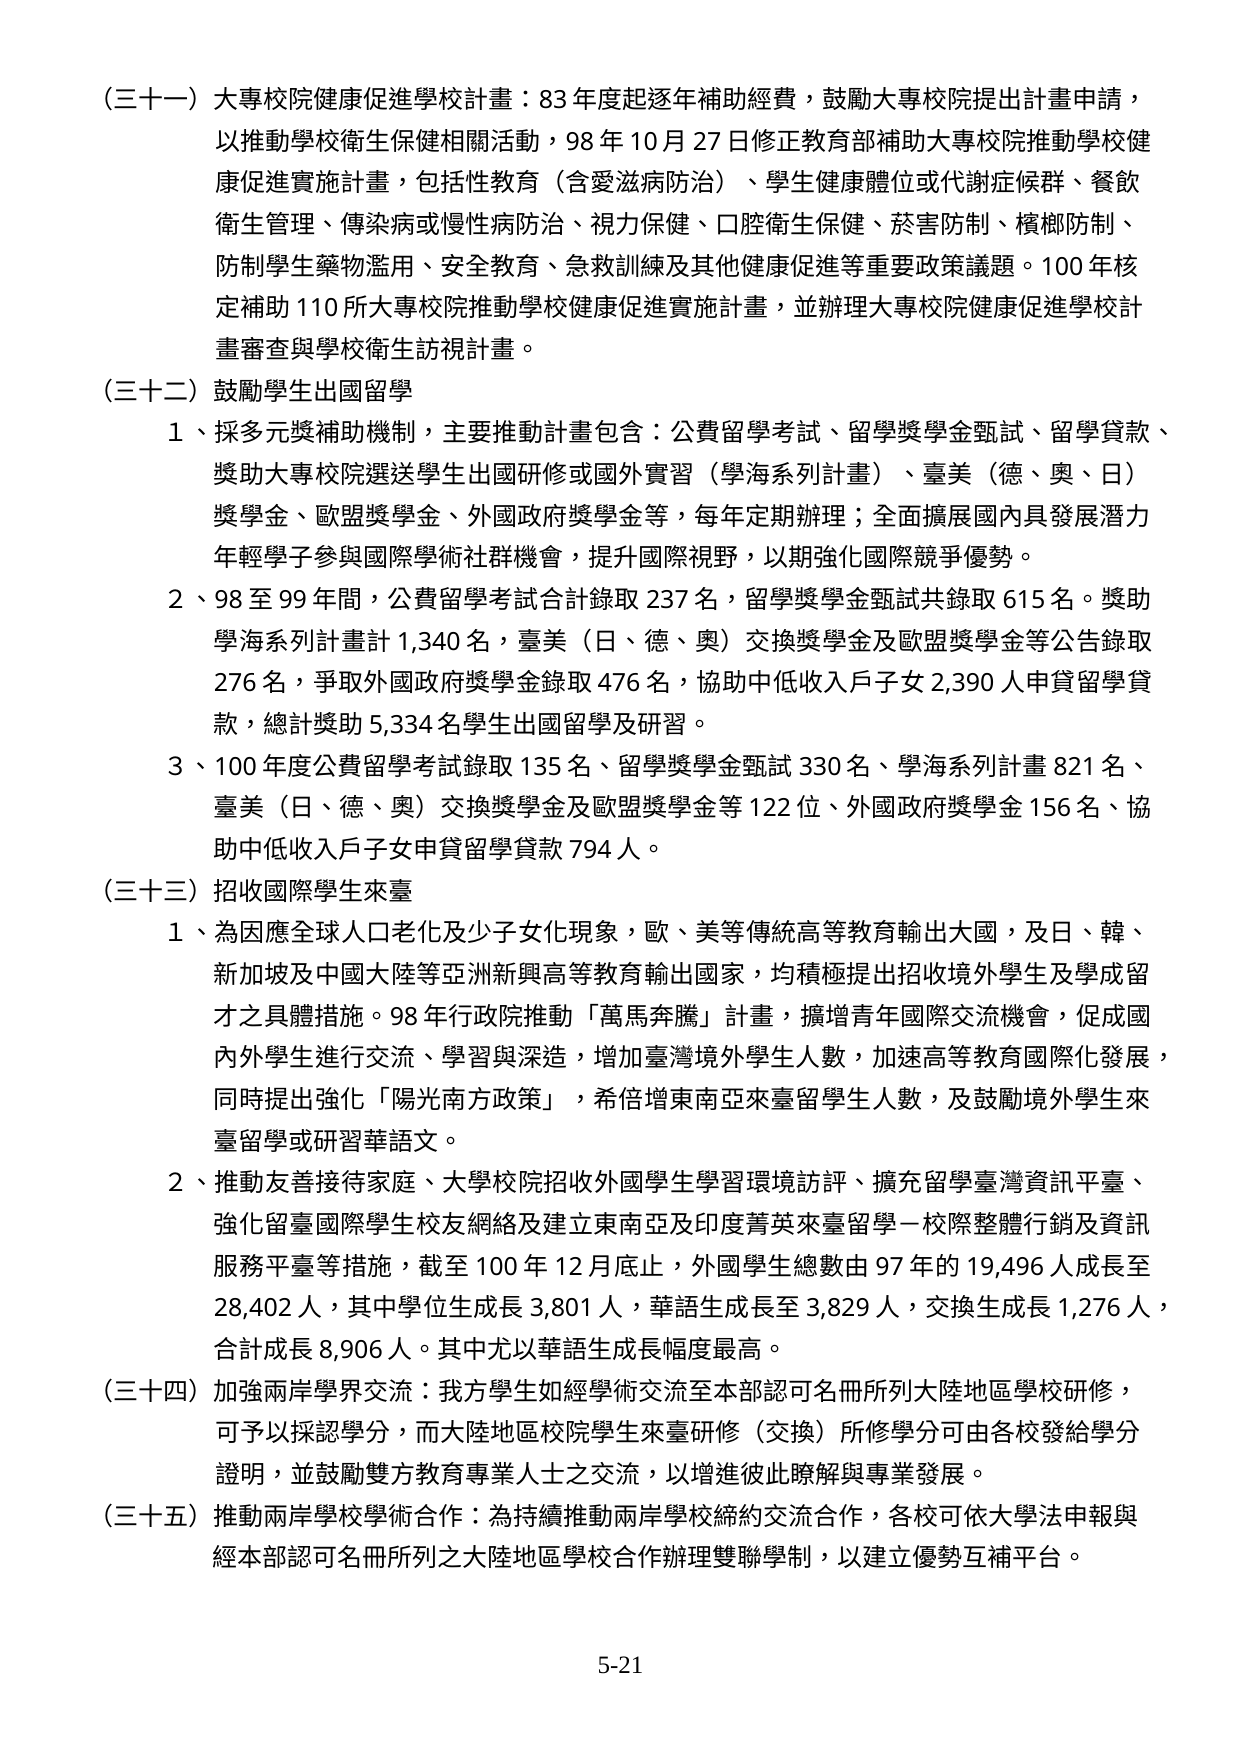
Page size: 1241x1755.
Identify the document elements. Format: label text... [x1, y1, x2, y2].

text ２、推動友善接待家庭、大學校院招收外國學生學習環境訪評、擴充留學臺灣資訊平臺、強化留臺國際學生校友網絡及建立東南亞及印度菁英來臺留學－校際整體行銷及資訊服務平臺等措施，截至100年12月底止，外國學生總數由97年的19,496人成長至28,402人，其中學位生成長3,801人，華語生成長至3,829人，交換生成長1,276人，合計成長8,906人。其中尤以華語生成長幅度最高。 [164, 1158, 1152, 1367]
text （三十五）推動兩岸學校學術合作：為持續推動兩岸學校締約交流合作，各校可依大學法申報與經本部認可名冊所列之大陸地區學校合作辦理雙聯學制，以建立優勢互補平台。 [89, 1492, 1152, 1575]
text （三十四）加強兩岸學界交流：我方學生如經學術交流至本部認可名冊所列大陸地區學校研修，可予以採認學分，而大陸地區校院學生來臺研修（交換）所修學分可由各校發給學分證明，並鼓勵雙方教育專業人士之交流，以增進彼此瞭解與專業發展。 [89, 1367, 1152, 1492]
text ２、98至99年間，公費留學考試合計錄取237名，留學獎學金甄試共錄取615名。獎助學海系列計畫計1,340名，臺美（日、德、奧）交換獎學金及歐盟獎學金等公告錄取276名，爭取外國政府獎學金錄取476名，協助中低收入戶子女2,390人申貸留學貸款，總計獎助5,334名學生出國留學及研習。 [164, 575, 1152, 742]
text （三十二）鼓勵學生出國留學 [89, 367, 1152, 408]
text １、為因應全球人口老化及少子女化現象，歐、美等傳統高等教育輸出大國，及日、韓、新加坡及中國大陸等亞洲新興高等教育輸出國家，均積極提出招收境外學生及學成留才之具體措施。98年行政院推動「萬馬奔騰」計畫，擴增青年國際交流機會，促成國內外學生進行交流、學習與深造，增加臺灣境外學生人數，加速高等教育國際化發展，同時提出強化「陽光南方政策」，希倍增東南亞來臺留學生人數，及鼓勵境外學生來臺留學或研習華語文。 [164, 908, 1152, 1158]
text ３、100年度公費留學考試錄取135名、留學獎學金甄試330名、學海系列計畫821名、臺美（日、德、奧）交換獎學金及歐盟獎學金等122位、外國政府獎學金156名、協助中低收入戶子女申貸留學貸款794人。 [164, 742, 1152, 867]
text （三十一）大專校院健康促進學校計畫：83年度起逐年補助經費，鼓勵大專校院提出計畫申請，以推動學校衛生保健相關活動，98年10月27日修正教育部補助大專校院推動學校健康促進實施計畫，包括性教育（含愛滋病防治）、學生健康體位或代謝症候群、餐飲衛生管理、傳染病或慢性病防治、視力保健、口腔衛生保健、菸害防制、檳榔防制、防制學生藥物濫用、安全教育、急救訓練及其他健康促進等重要政策議題。100年核定補助110所大專校院推動學校健康促進實施計畫，並辦理大專校院健康促進學校計畫審查與學校衛生訪視計畫。 [89, 75, 1152, 367]
text １、採多元獎補助機制，主要推動計畫包含：公費留學考試、留學獎學金甄試、留學貸款、獎助大專校院選送學生出國研修或國外實習（學海系列計畫）、臺美（德、奧、日）獎學金、歐盟獎學金、外國政府獎學金等，每年定期辦理；全面擴展國內具發展潛力年輕學子參與國際學術社群機會，提升國際視野，以期強化國際競爭優勢。 [164, 408, 1152, 575]
text （三十三）招收國際學生來臺 [89, 867, 1152, 908]
